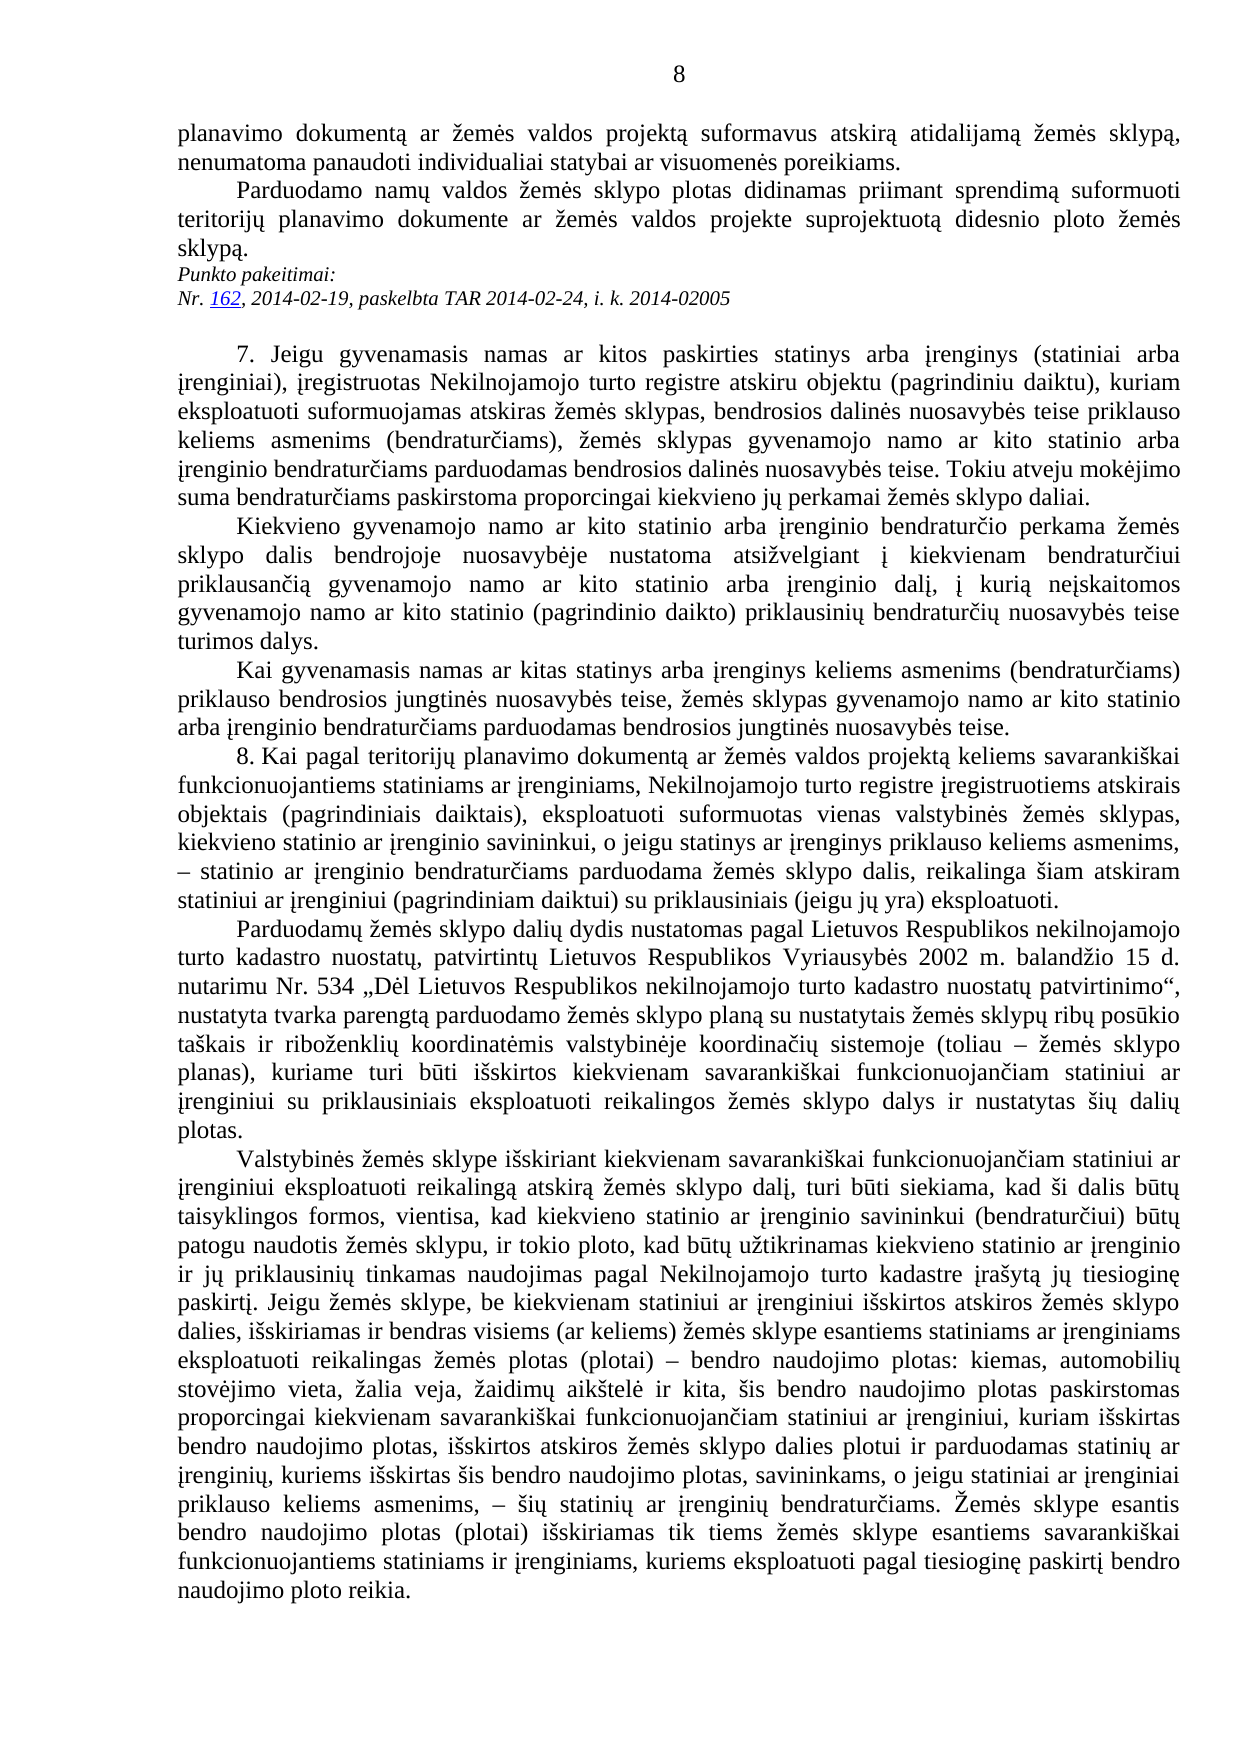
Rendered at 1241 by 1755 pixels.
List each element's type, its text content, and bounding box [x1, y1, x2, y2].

text 8. Kai pagal teritorijų planavimo dokumentą ar žemės valdos projektą keliems savarankiškai funkcionuojantiems statiniams ar įrenginiams, Nekilnojamojo turto registre įregistruotiems atskirais objektais (pagrindiniais daiktais), eksploatuoti suformuotas vienas valstybinės žemės sklypas, kiekvieno statinio ar įrenginio savininkui, o jeigu statinys ar įrenginys priklauso keliems asmenims, – statinio ar įrenginio bendraturčiams parduodama žemės sklypo dalis, reikalinga šiam atskiram statiniui ar įrenginiui (pagrindiniam daiktui) su priklausiniais (jeigu jų yra) eksploatuoti. [177, 741, 1181, 914]
text Parduodamo namų valdos žemės sklypo plotas didinamas priimant sprendimą suformuoti teritorijų planavimo dokumente ar žemės valdos projekte suprojektuotą didesnio ploto žemės sklypą. [177, 176, 1181, 262]
text Valstybinės žemės sklype išskiriant kiekvienam savarankiškai funkcionuojančiam statiniui ar įrenginiui eksploatuoti reikalingą atskirą žemės sklypo dalį, turi būti siekiama, kad ši dalis būtų taisyklingos formos, vientisa, kad kiekvieno statinio ar įrenginio savininkui (bendraturčiui) būtų patogu naudotis žemės sklypu, ir tokio ploto, kad būtų užtikrinamas kiekvieno statinio ar įrenginio ir jų priklausinių tinkamas naudojimas pagal Nekilnojamojo turto kadastre įrašytą jų tiesioginę paskirtį. Jeigu žemės sklype, be kiekvienam statiniui ar įrenginiui išskirtos atskiros žemės sklypo dalies, išskiriamas ir bendras visiems (ar keliems) žemės sklype esantiems statiniams ar įrenginiams eksploatuoti reikalingas žemės plotas (plotai) – bendro naudojimo plotas: kiemas, automobilių stovėjimo vieta, žalia veja, žaidimų aikštelė ir kita, šis bendro naudojimo plotas paskirstomas proporcingai kiekvienam savarankiškai funkcionuojančiam statiniui ar įrenginiui, kuriam išskirtas bendro naudojimo plotas, išskirtos atskiros žemės sklypo dalies plotui ir parduodamas statinių ar įrenginių, kuriems išskirtas šis bendro naudojimo plotas, savininkams, o jeigu statiniai ar įrenginiai priklauso keliems asmenims, – šių statinių ar įrenginių bendraturčiams. Žemės sklype esantis bendro naudojimo plotas (plotai) išskiriamas tik tiems žemės sklype esantiems savarankiškai funkcionuojantiems statiniams ir įrenginiams, kuriems eksploatuoti pagal tiesioginę paskirtį bendro naudojimo ploto reikia. [177, 1144, 1181, 1604]
text Punkto pakeitimai: [177, 262, 1181, 286]
text Kai gyvenamasis namas ar kitas statinys arba įrenginys keliems asmenims (bendraturčiams) priklauso bendrosios jungtinės nuosavybės teise, žemės sklypas gyvenamojo namo ar kito statinio arba įrenginio bendraturčiams parduodamas bendrosios jungtinės nuosavybės teise. [177, 655, 1181, 741]
text Parduodamų žemės sklypo dalių dydis nustatomas pagal Lietuvos Respublikos nekilnojamojo turto kadastro nuostatų, patvirtintų Lietuvos Respublikos Vyriausybės 2002 m. balandžio 15 d. nutarimu Nr. 534 „Dėl Lietuvos Respublikos nekilnojamojo turto kadastro nuostatų patvirtinimo“, nustatyta tvarka parengtą parduodamo žemės sklypo planą su nustatytais žemės sklypų ribų posūkio taškais ir riboženklių koordinatėmis valstybinėje koordinačių sistemoje (toliau – žemės sklypo planas), kuriame turi būti išskirtos kiekvienam savarankiškai funkcionuojančiam statiniui ar įrenginiui su priklausiniais eksploatuoti reikalingos žemės sklypo dalys ir nustatytas šių dalių plotas. [177, 914, 1181, 1144]
text 7. Jeigu gyvenamasis namas ar kitos paskirties statinys arba įrenginys (statiniai arba įrenginiai), įregistruotas Nekilnojamojo turto registre atskiru objektu (pagrindiniu daiktu), kuriam eksploatuoti suformuojamas atskiras žemės sklypas, bendrosios dalinės nuosavybės teise priklauso keliems asmenims (bendraturčiams), žemės sklypas gyvenamojo namo ar kito statinio arba įrenginio bendraturčiams parduodamas bendrosios dalinės nuosavybės teise. Tokiu atveju mokėjimo suma bendraturčiams paskirstoma proporcingai kiekvieno jų perkamai žemės sklypo daliai. [177, 339, 1181, 511]
text planavimo dokumentą ar žemės valdos projektą suformavus atskirą atidalijamą žemės sklypą, nenumatoma panaudoti individualiai statybai ar visuomenės poreikiams. [177, 118, 1181, 176]
text Kiekvieno gyvenamojo namo ar kito statinio arba įrenginio bendraturčio perkama žemės sklypo dalis bendrojoje nuosavybėje nustatoma atsižvelgiant į kiekvienam bendraturčiui priklausančią gyvenamojo namo ar kito statinio arba įrenginio dalį, į kurią neįskaitomos gyvenamojo namo ar kito statinio (pagrindinio daikto) priklausinių bendraturčių nuosavybės teise turimos dalys. [177, 511, 1181, 655]
text Nr. 162, 2014-02-19, paskelbta TAR 2014-02-24, i. k. 2014-02005 [177, 286, 1181, 310]
